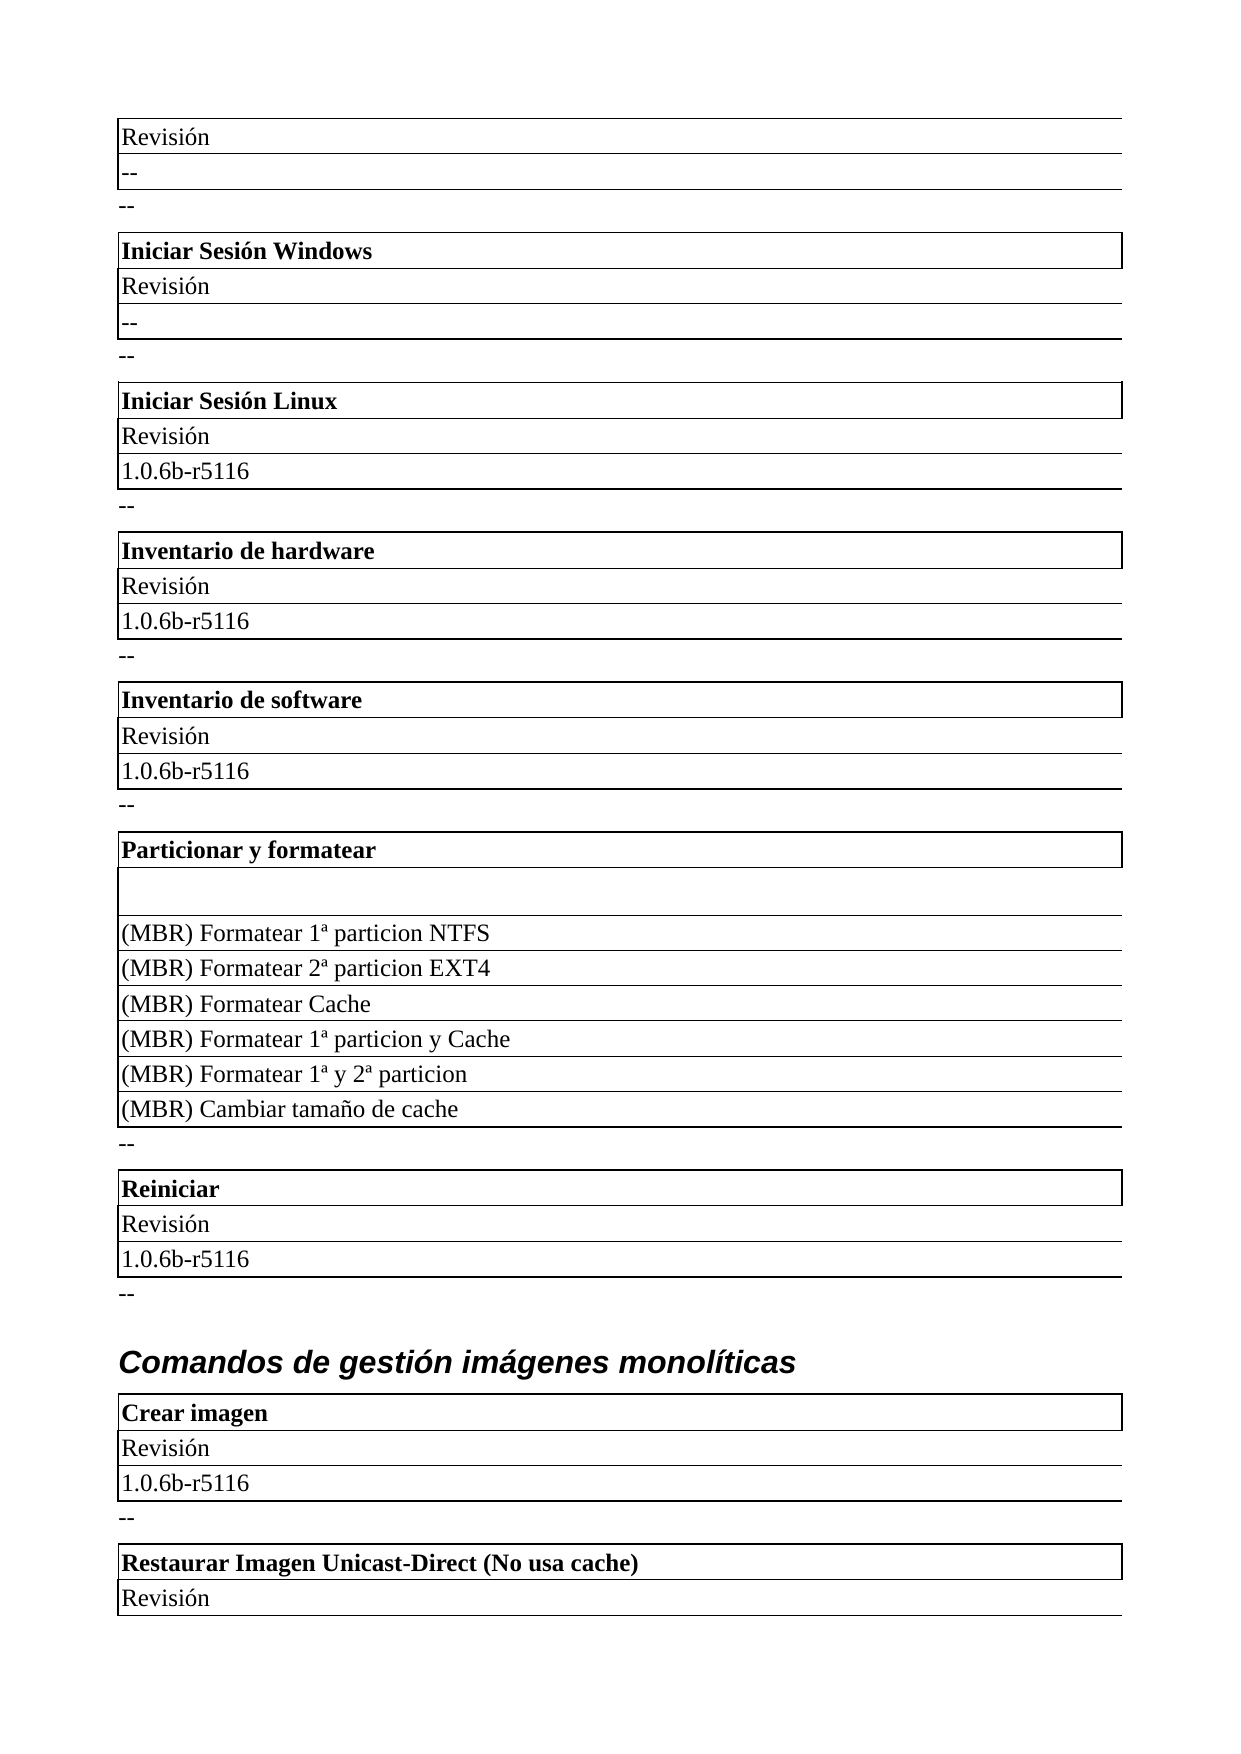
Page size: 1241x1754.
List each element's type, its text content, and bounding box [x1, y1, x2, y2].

table_cell 1.0.6b-r5116 [119, 754, 1122, 788]
table_cell (MBR) Formatear 1ª particion y Cache [119, 1021, 1122, 1056]
text -- [118, 340, 1122, 369]
text -- [118, 1128, 1122, 1157]
text -- [118, 790, 1122, 818]
table_cell Revisión [119, 419, 1122, 453]
table_cell 1.0.6b-r5116 [119, 604, 1122, 638]
table_cell -- [119, 304, 1122, 338]
table_cell 1.0.6b-r5116 [119, 454, 1122, 488]
text -- [118, 1502, 1122, 1531]
subtitle Comandos de gestión imágenes monolíticas [118, 1344, 1122, 1381]
table_cell 1.0.6b-r5116 [119, 1242, 1122, 1276]
table_cell 1.0.6b-r5116 [119, 1466, 1122, 1500]
table_header Iniciar Sesión Linux [119, 383, 1121, 418]
text -- [118, 490, 1122, 519]
table_cell [119, 868, 1122, 915]
table_header Iniciar Sesión Windows [119, 233, 1121, 268]
table_cell Revisión [119, 269, 1122, 303]
table_header Particionar y formatear [119, 833, 1121, 867]
table_cell (MBR) Cambiar tamaño de cache [119, 1092, 1122, 1126]
table_cell Revisión [119, 1431, 1122, 1465]
table_header Crear imagen [119, 1395, 1121, 1429]
table_header Reiniciar [119, 1171, 1121, 1205]
text -- [118, 190, 1122, 219]
table_cell (MBR) Formatear 2ª particion EXT4 [119, 951, 1122, 985]
table_header Inventario de hardware [119, 533, 1121, 567]
table_cell (MBR) Formatear 1ª y 2ª particion [119, 1057, 1122, 1091]
table_cell Revisión [119, 1206, 1122, 1241]
table_cell Revisión [119, 1580, 1122, 1614]
table_header Restaurar Imagen Unicast-Direct (No usa cache) [119, 1545, 1121, 1579]
table_cell (MBR) Formatear Cache [119, 986, 1122, 1020]
table_cell -- [119, 154, 1122, 188]
table_cell Revisión [119, 119, 1122, 153]
text -- [118, 1278, 1122, 1306]
table_cell (MBR) Formatear 1ª particion NTFS [119, 916, 1122, 950]
table_header Inventario de software [119, 683, 1121, 717]
text -- [118, 640, 1122, 668]
table_cell Revisión [119, 569, 1122, 603]
table_cell Revisión [119, 718, 1122, 752]
